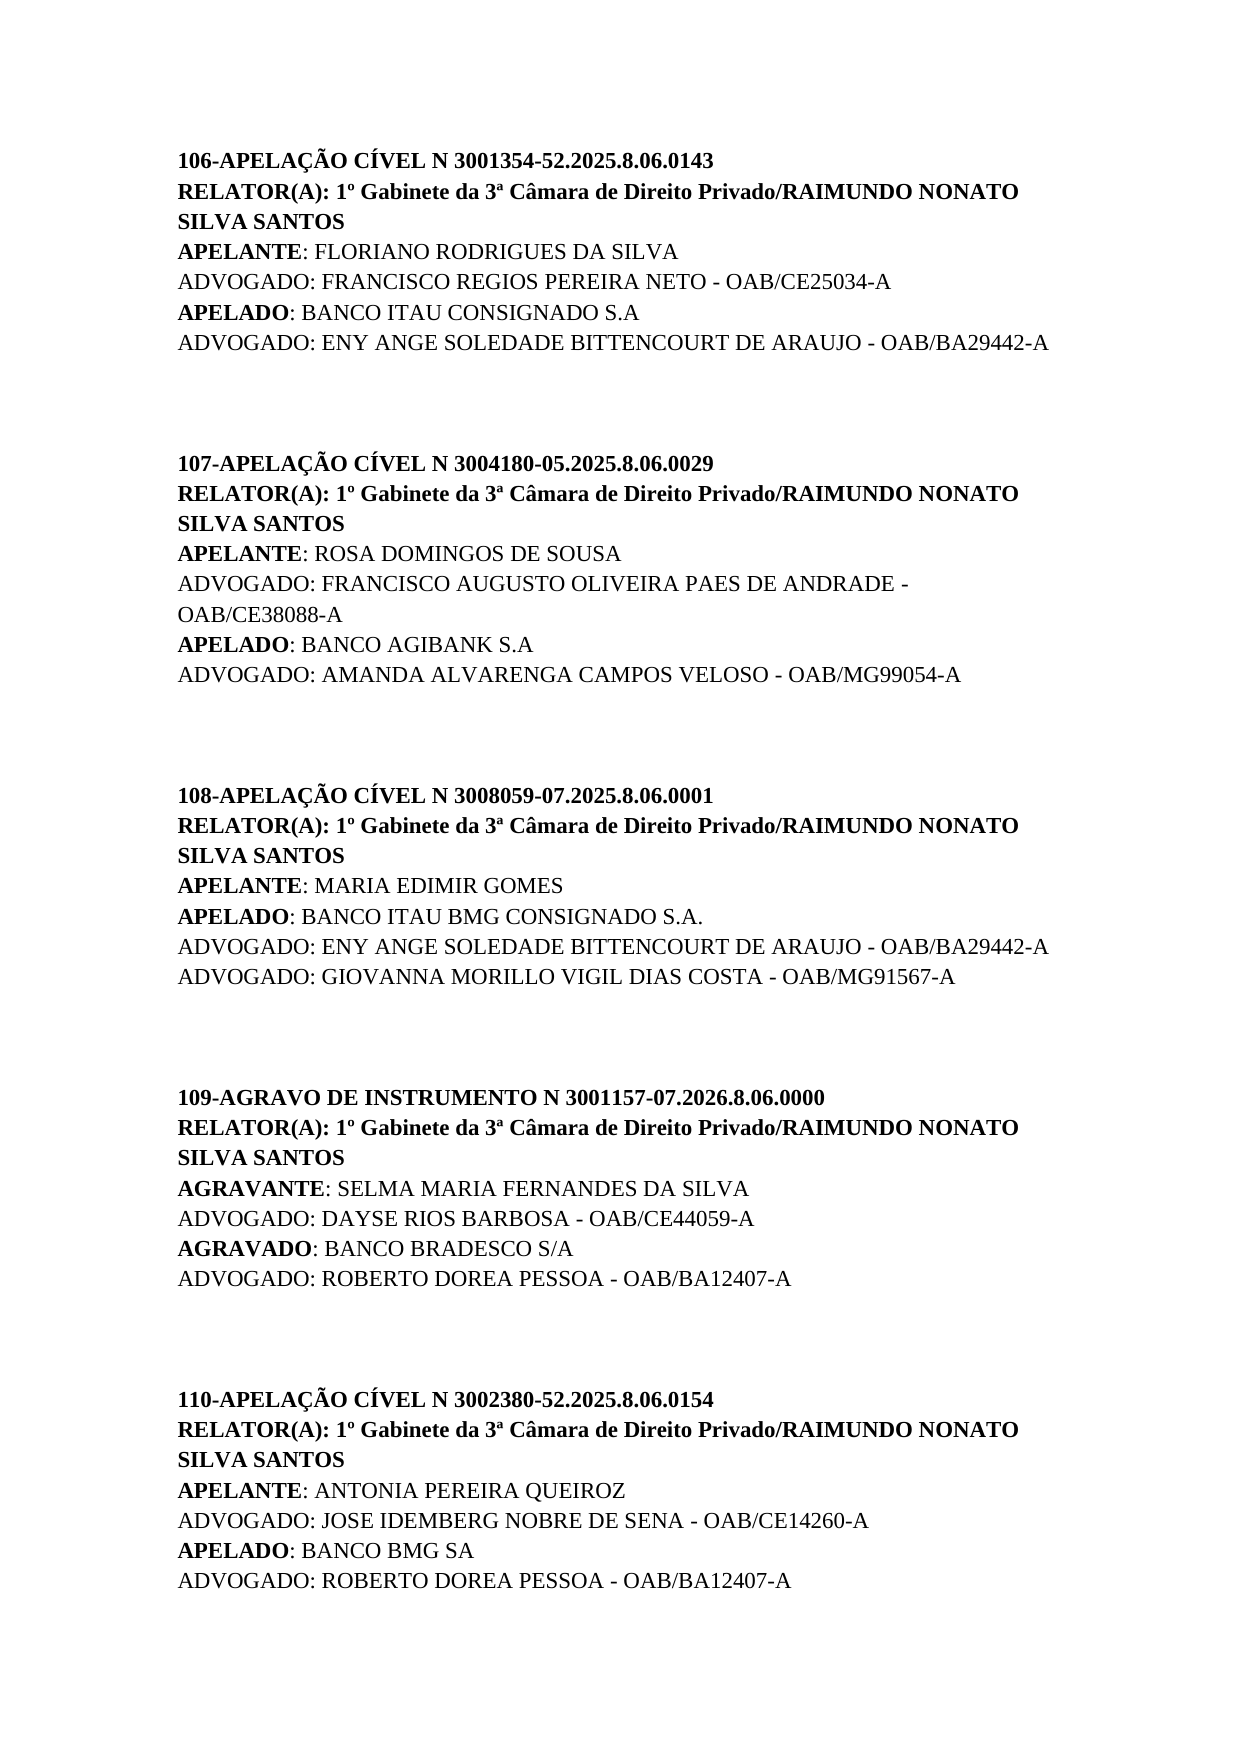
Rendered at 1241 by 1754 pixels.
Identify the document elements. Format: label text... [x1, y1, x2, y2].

text 106-APELAÇÃO CÍVEL N 3001354-52.2025.8.06.0143 RELATOR(A): 1º Gabinete da 3ª Câmara de Direito Privado/RAIMUNDO NONATO SILVA SANTOS APELANTE: FLORIANO RODRIGUES DA SILVA ADVOGADO: FRANCISCO REGIOS PEREIRA NETO - OAB/CE25034-A APELADO: BANCO ITAU CONSIGNADO S.A ADVOGADO: ENY ANGE SOLEDADE BITTENCOURT DE ARAUJO - OAB/BA29442-A 107-APELAÇÃO CÍVEL N 3004180-05.2025.8.06.0029 RELATOR(A): 1º Gabinete da 3ª Câmara de Direito Privado/RAIMUNDO NONATO SILVA SANTOS APELANTE: ROSA DOMINGOS DE SOUSA ADVOGADO: FRANCISCO AUGUSTO OLIVEIRA PAES DE ANDRADE - OAB/CE38088-A APELADO: BANCO AGIBANK S.A ADVOGADO: AMANDA ALVARENGA CAMPOS VELOSO - OAB/MG99054-A 108-APELAÇÃO CÍVEL N 3008059-07.2025.8.06.0001 RELATOR(A): 1º Gabinete da 3ª Câmara de Direito Privado/RAIMUNDO NONATO SILVA SANTOS APELANTE: MARIA EDIMIR GOMES APELADO: BANCO ITAU BMG CONSIGNADO S.A. ADVOGADO: ENY ANGE SOLEDADE BITTENCOURT DE ARAUJO - OAB/BA29442-A ADVOGADO: GIOVANNA MORILLO VIGIL DIAS COSTA - OAB/MG91567-A 109-AGRAVO DE INSTRUMENTO N 3001157-07.2026.8.06.0000 RELATOR(A): 1º Gabinete da 3ª Câmara de Direito Privado/RAIMUNDO NONATO SILVA SANTOS AGRAVANTE: SELMA MARIA FERNANDES DA SILVA ADVOGADO: DAYSE RIOS BARBOSA - OAB/CE44059-A AGRAVADO: BANCO BRADESCO S/A ADVOGADO: ROBERTO DOREA PESSOA - OAB/BA12407-A 110-APELAÇÃO CÍVEL N 3002380-52.2025.8.06.0154 RELATOR(A): 1º Gabinete da 3ª Câmara de Direito Privado/RAIMUNDO NONATO SILVA SANTOS APELANTE: ANTONIA PEREIRA QUEIROZ ADVOGADO: JOSE IDEMBERG NOBRE DE SENA - OAB/CE14260-A APELADO: BANCO BMG SA ADVOGADO: ROBERTO DOREA PESSOA - OAB/BA12407-A [177, 148, 1063, 1594]
